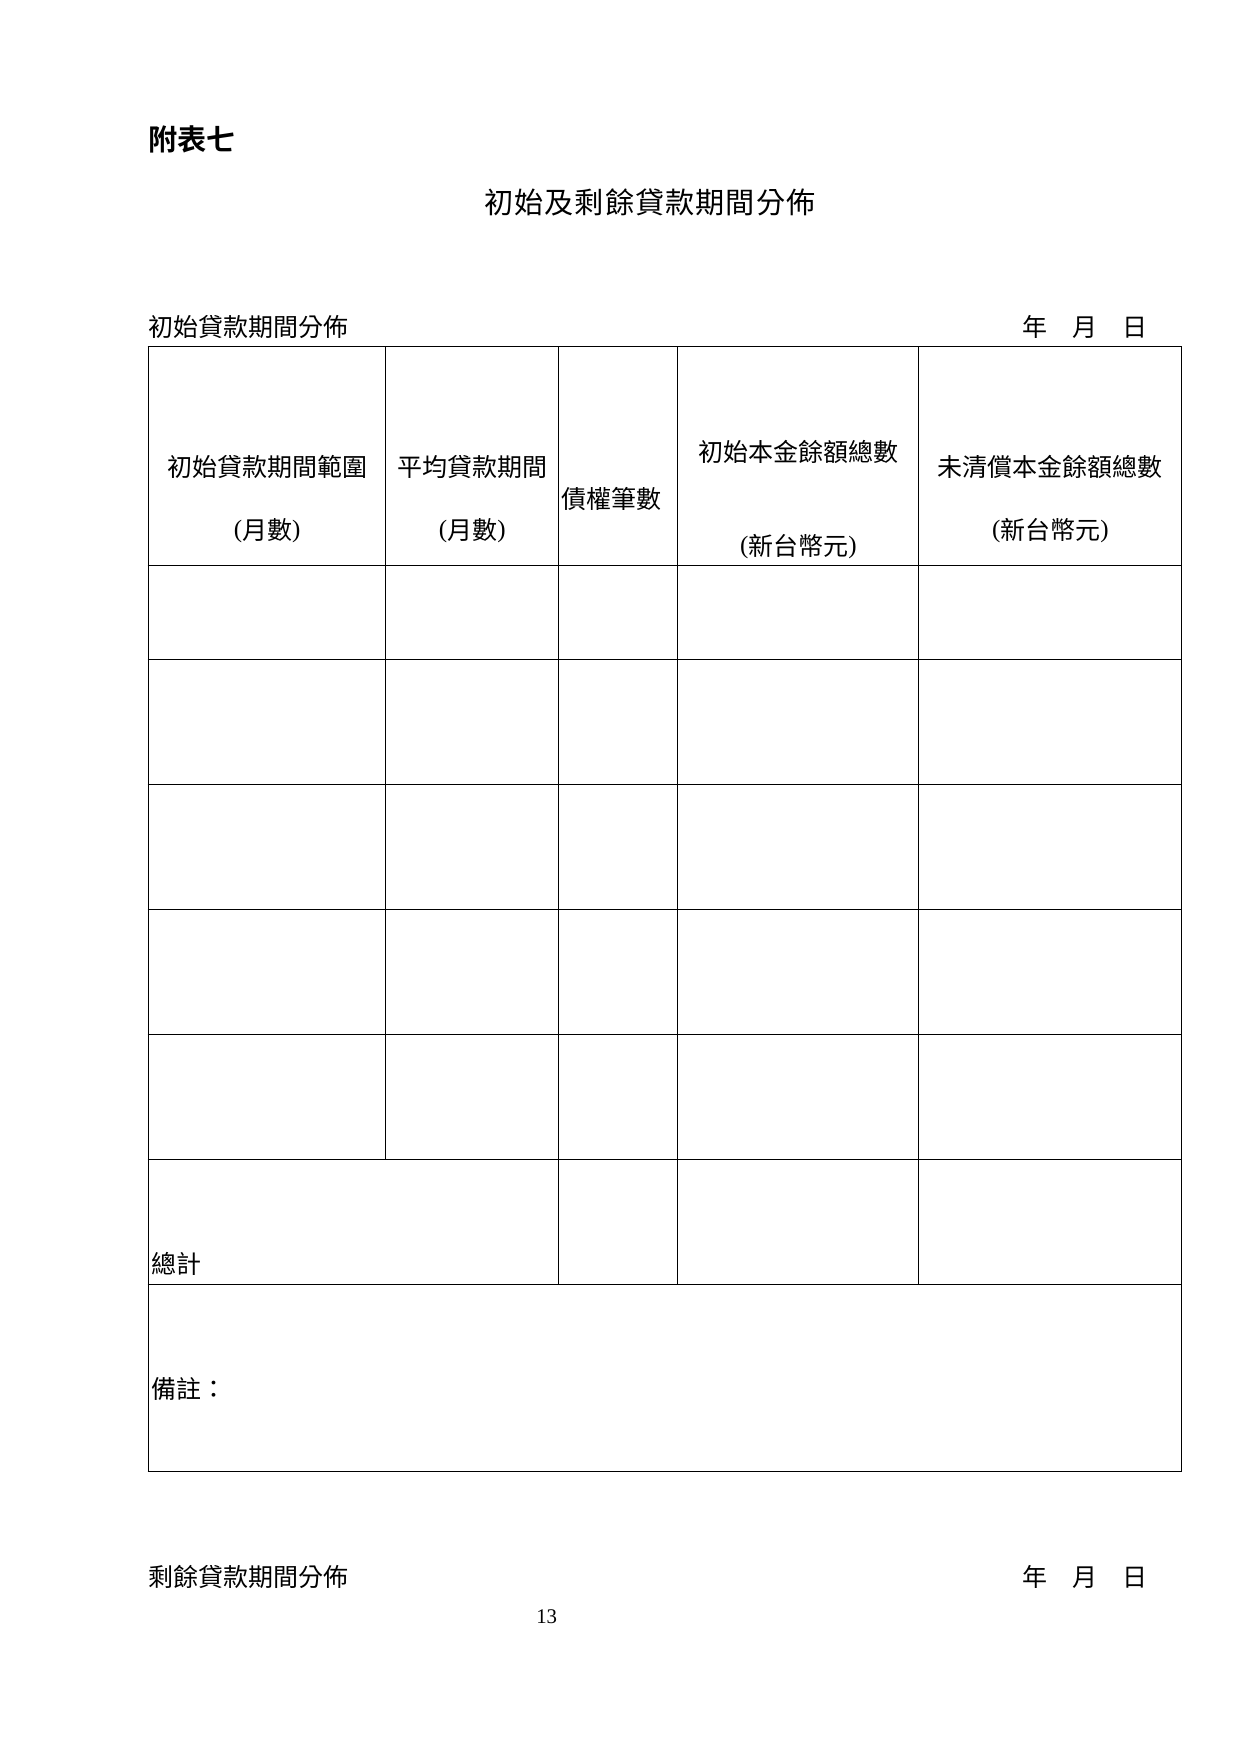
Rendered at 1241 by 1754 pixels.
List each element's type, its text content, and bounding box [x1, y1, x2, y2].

table_cell [919, 566, 1181, 659]
text 附表七 [148, 96, 1152, 159]
table_cell [919, 1160, 1181, 1284]
table_cell [678, 1035, 918, 1159]
table_header 未清償本金餘額總數(新台幣元) [919, 347, 1181, 565]
table_cell [559, 1160, 677, 1284]
table_cell [386, 566, 558, 659]
table_cell [559, 910, 677, 1034]
table_cell 備註： [149, 1285, 1181, 1471]
table_cell [559, 1035, 677, 1159]
table_header 初始貸款期間範圍(月數) [149, 347, 385, 565]
table_cell [386, 785, 558, 909]
table_cell [386, 1035, 558, 1159]
table_cell [919, 1035, 1181, 1159]
table_cell [149, 660, 385, 784]
table_cell [559, 660, 677, 784]
table_cell [386, 660, 558, 784]
text 初始及剩餘貸款期間分佈 [148, 159, 1152, 221]
table_cell [149, 566, 385, 659]
text 初始貸款期間分佈 年 月 日 [148, 284, 1152, 346]
table_cell [149, 1035, 385, 1159]
table_cell [559, 566, 677, 659]
table_cell [919, 910, 1181, 1034]
table_cell [149, 910, 385, 1034]
table_header 平均貸款期間(月數) [386, 347, 558, 565]
table_cell [386, 910, 558, 1034]
table_header 初始本金餘額總數 (新台幣元) [678, 347, 918, 565]
table_cell 總計 [149, 1160, 558, 1284]
table_cell [678, 1160, 918, 1284]
table_cell [149, 785, 385, 909]
table_header 債權筆數 [559, 347, 677, 565]
table_cell [678, 660, 918, 784]
table_cell [559, 785, 677, 909]
table_cell [919, 785, 1181, 909]
table_cell [678, 566, 918, 659]
table_cell [678, 785, 918, 909]
table_cell [678, 910, 918, 1034]
table_cell [919, 660, 1181, 784]
text 剩餘貸款期間分佈 年 月 日 [148, 1534, 1152, 1596]
